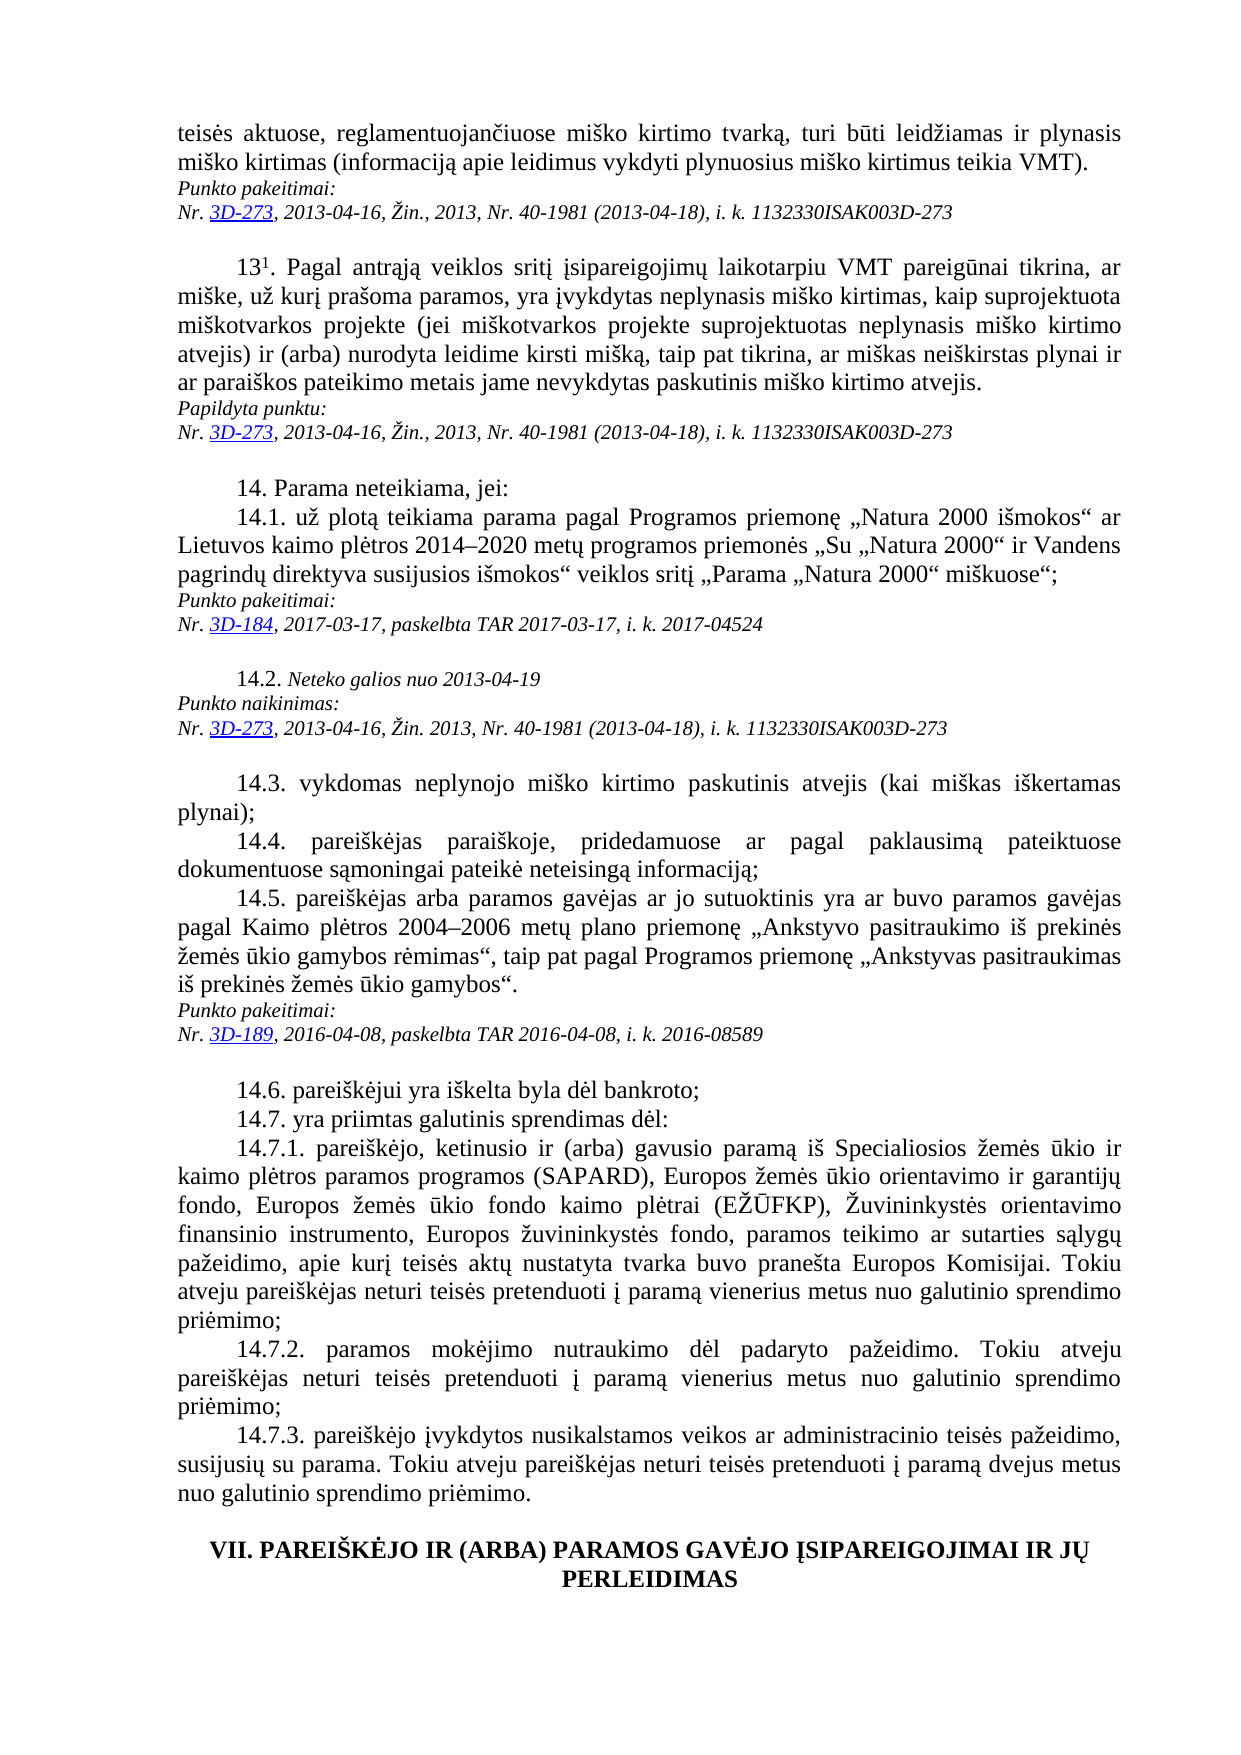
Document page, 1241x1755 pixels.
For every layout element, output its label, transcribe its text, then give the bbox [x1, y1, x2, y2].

text Punkto naikinimas: [177, 691, 1122, 715]
text Nr. 3D-184, 2017-03-17, paskelbta TAR 2017-03-17, i. k. 2017-04524 [177, 612, 1122, 636]
text 14.1. už plotą teikiama parama pagal Programos priemonę „Natura 2000 išmokos“ ar Lietuvos kaimo plėtros 2014–2020 metų programos priemonės „Su „Natura 2000“ ir Vandens pagrindų direktyva susijusios išmokos“ veiklos sritį „Parama „Natura 2000“ miškuose“; [177, 502, 1122, 588]
text 14.7.1. pareiškėjo, ketinusio ir (arba) gavusio paramą iš Specialiosios žemės ūkio ir kaimo plėtros paramos programos (SAPARD), Europos žemės ūkio orientavimo ir garantijų fondo, Europos žemės ūkio fondo kaimo plėtrai (EŽŪFKP), Žuvininkystės orientavimo finansinio instrumento, Europos žuvininkystės fondo, paramos teikimo ar sutarties sąlygų pažeidimo, apie kurį teisės aktų nustatyta tvarka buvo pranešta Europos Komisijai. Tokiu atveju pareiškėjas neturi teisės pretenduoti į paramą vienerius metus nuo galutinio sprendimo priėmimo; [177, 1133, 1122, 1334]
text Nr. 3D-273, 2013-04-16, Žin., 2013, Nr. 40-1981 (2013-04-18), i. k. 1132330ISAK003D-273 [177, 420, 1122, 444]
text Punkto pakeitimai: [177, 588, 1122, 612]
text 14.4. pareiškėjas paraiškoje, pridedamuose ar pagal paklausimą pateiktuose dokumentuose sąmoningai pateikė neteisingą informaciją; [177, 826, 1122, 883]
text 14. Parama neteikiama, jei: [177, 473, 1122, 502]
text 14.7. yra priimtas galutinis sprendimas dėl: [177, 1104, 1122, 1133]
text 14.2. Neteko galios nuo 2013-04-19 [177, 665, 1122, 691]
text Nr. 3D-189, 2016-04-08, paskelbta TAR 2016-04-08, i. k. 2016-08589 [177, 1022, 1122, 1046]
text Papildyta punktu: [177, 396, 1122, 420]
text Punkto pakeitimai: [177, 998, 1122, 1022]
text Nr. 3D-273, 2013-04-16, Žin., 2013, Nr. 40-1981 (2013-04-18), i. k. 1132330ISAK003D-273 [177, 200, 1122, 224]
text Punkto pakeitimai: [177, 176, 1122, 200]
text 14.6. pareiškėjui yra iškelta byla dėl bankroto; [177, 1075, 1122, 1104]
text teisės aktuose, reglamentuojančiuose miško kirtimo tvarką, turi būti leidžiamas ir plynasis miško kirtimas (informaciją apie leidimus vykdyti plynuosius miško kirtimus teikia VMT). [177, 118, 1122, 176]
text 14.5. pareiškėjas arba paramos gavėjas ar jo sutuoktinis yra ar buvo paramos gavėjas pagal Kaimo plėtros 2004–2006 metų plano priemonę „Ankstyvo pasitraukimo iš prekinės žemės ūkio gamybos rėmimas“, taip pat pagal Programos priemonę „Ankstyvas pasitraukimas iš prekinės žemės ūkio gamybos“. [177, 883, 1122, 998]
text 14.3. vykdomas neplynojo miško kirtimo paskutinis atvejis (kai miškas iškertamas plynai); [177, 768, 1122, 826]
text VII. PAREIŠKĖJO IR (ARBA) PARAMOS GAVĖJO ĮSIPAREIGOJIMAI IR JŲ PERLEIDIMAS [177, 1535, 1122, 1593]
text 131. Pagal antrąją veiklos sritį įsipareigojimų laikotarpiu VMT pareigūnai tikrina, ar miške, už kurį prašoma paramos, yra įvykdytas neplynasis miško kirtimas, kaip suprojektuota miškotvarkos projekte (jei miškotvarkos projekte suprojektuotas neplynasis miško kirtimo atvejis) ir (arba) nurodyta leidime kirsti mišką, taip pat tikrina, ar miškas neiškirstas plynai ir ar paraiškos pateikimo metais jame nevykdytas paskutinis miško kirtimo atvejis. [177, 252, 1122, 396]
text 14.7.2. paramos mokėjimo nutraukimo dėl padaryto pažeidimo. Tokiu atveju pareiškėjas neturi teisės pretenduoti į paramą vienerius metus nuo galutinio sprendimo priėmimo; [177, 1334, 1122, 1420]
text 14.7.3. pareiškėjo įvykdytos nusikalstamos veikos ar administracinio teisės pažeidimo, susijusių su parama. Tokiu atveju pareiškėjas neturi teisės pretenduoti į paramą dvejus metus nuo galutinio sprendimo priėmimo. [177, 1420, 1122, 1506]
text Nr. 3D-273, 2013-04-16, Žin. 2013, Nr. 40-1981 (2013-04-18), i. k. 1132330ISAK003D-273 [177, 715, 1122, 739]
